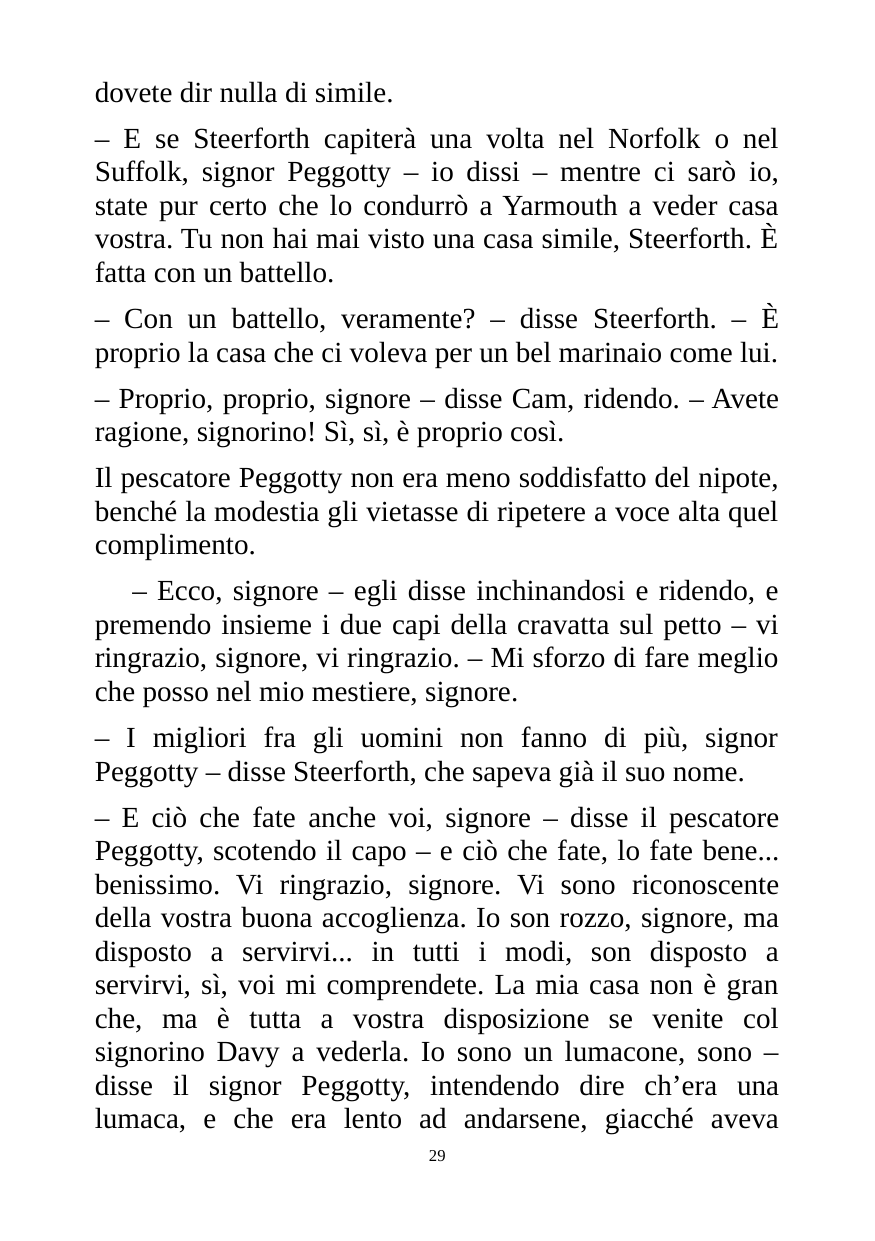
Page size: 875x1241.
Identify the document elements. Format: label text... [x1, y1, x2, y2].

text – Con un battello, veramente? – disse Steerforth. – È proprio la casa che ci voleva per un bel marinaio come lui. [94, 301, 779, 368]
text – E ciò che fate anche voi, signore – disse il pescatore Peggotty, scotendo il capo – e ciò che fate, lo fate bene... benissimo. Vi ringrazio, signore. Vi sono riconoscente della vostra buona accoglienza. Io son rozzo, signore, ma disposto a servirvi... in tutti i modi, son disposto a servirvi, sì, voi mi comprendete. La mia casa non è gran che, ma è tutta a vostra disposizione se venite col signorino Davy a vederla. Io sono un lumacone, sono – disse il signor Peggotty, intendendo dire ch’era una lumaca, e che era lento ad andarsene, giacché aveva [94, 800, 779, 1135]
text – I migliori fra gli uomini non fanno di più, signor Peggotty – disse Steerforth, che sapeva già il suo nome. [94, 720, 779, 787]
text Il pescatore Peggotty non era meno soddisfatto del nipote, benché la modestia gli vietasse di ripetere a voce alta quel complimento. [94, 460, 779, 561]
text – Proprio, proprio, signore – disse Cam, ridendo. – Avete ragione, signorino! Sì, sì, è proprio così. [94, 381, 779, 448]
text dovete dir nulla di simile. [94, 75, 779, 108]
text – Ecco, signore – egli disse inchinandosi e ridendo, e premendo insieme i due capi della cravatta sul petto – vi ringrazio, signore, vi ringrazio. – Mi sforzo di fare meglio che posso nel mio mestiere, signore. [94, 573, 779, 708]
text – E se Steerforth capiterà una volta nel Norfolk o nel Suffolk, signor Peggotty – io dissi – mentre ci sarò io, state pur certo che lo condurrò a Yarmouth a veder casa vostra. Tu non hai mai visto una casa simile, Steerforth. È fatta con un battello. [94, 121, 779, 289]
